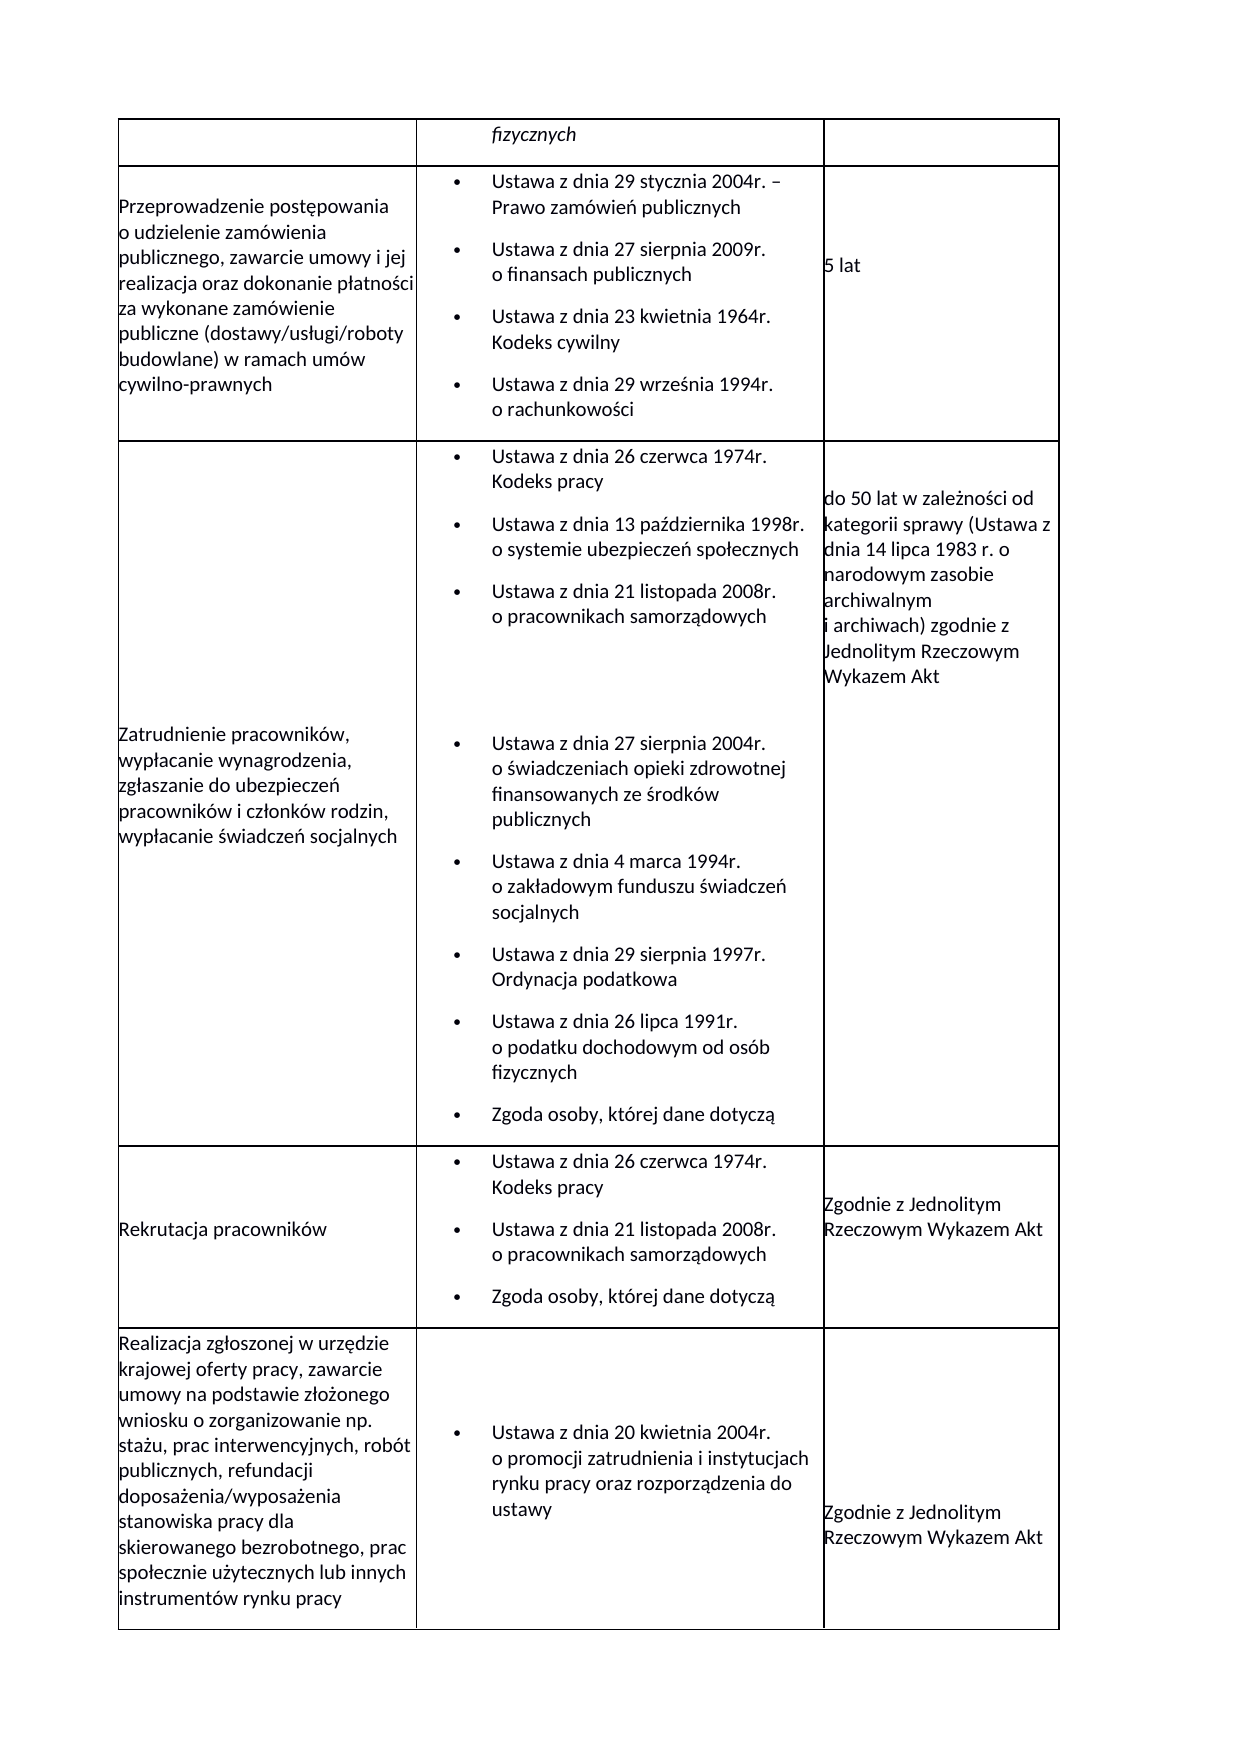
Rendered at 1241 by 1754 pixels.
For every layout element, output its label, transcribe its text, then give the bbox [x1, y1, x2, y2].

table_cell do 50 lat w zależności od kategorii sprawy (Ustawa z dnia 14 lipca 1983 r. o narodowym zasobie archiwalnym i archiwach) zgodnie z Jednolitym Rzeczowym Wykazem Akt [825, 442, 1058, 1145]
table_cell Przeprowadzenie postępowania o udzielenie zamówienia publicznego, zawarcie umowy i jej realizacja oraz dokonanie płatności za wykonane zamówienie publiczne (dostawy/usługi/roboty budowlane) w ramach umów cywilno-prawnych [119, 167, 416, 440]
table_cell [119, 120, 416, 165]
table_cell Rekrutacja pracowników [119, 1147, 416, 1327]
table_cell Zatrudnienie pracowników, wypłacanie wynagrodzenia, zgłaszanie do ubezpieczeń pracowników i członków rodzin, wypłacanie świadczeń socjalnych [119, 442, 416, 1145]
table_cell Ustawa z dnia 26 czerwca 1974r. Kodeks pracy Ustawa z dnia 21 listopada 2008r. o pracownikach samorządowych Zgoda osoby, której dane dotyczą [417, 1147, 823, 1327]
table_cell Zgodnie z Jednolitym Rzeczowym Wykazem Akt [825, 1147, 1058, 1327]
table_cell fizycznych [417, 120, 823, 165]
table_cell Ustawa z dnia 26 czerwca 1974r. Kodeks pracy Ustawa z dnia 13 października 1998r. o systemie ubezpieczeń społecznych Ustawa z dnia 21 listopada 2008r. o pracownikach samorządowych Ustawa z dnia 27 sierpnia 2004r. o świadczeniach opieki zdrowotnej finansowanych ze środków publicznych Ustawa z dnia 4 marca 1994r. o zakładowym funduszu świadczeń socjalnych Ustawa z dnia 29 sierpnia 1997r. Ordynacja podatkowa Ustawa z dnia 26 lipca 1991r. o podatku dochodowym od osób fizycznych Zgoda osoby, której dane dotyczą [417, 442, 823, 1145]
table_cell Zgodnie z Jednolitym Rzeczowym Wykazem Akt [825, 1329, 1058, 1628]
table_cell Realizacja zgłoszonej w urzędzie krajowej oferty pracy, zawarcie umowy na podstawie złożonego wniosku o zorganizowanie np. stażu, prac interwencyjnych, robót publicznych, refundacji doposażenia/wyposażenia stanowiska pracy dla skierowanego bezrobotnego, prac społecznie użytecznych lub innych instrumentów rynku pracy [119, 1329, 416, 1628]
table_cell Ustawa z dnia 20 kwietnia 2004r. o promocji zatrudnienia i instytucjach rynku pracy oraz rozporządzenia do ustawy [417, 1329, 823, 1628]
table_cell Ustawa z dnia 29 stycznia 2004r. – Prawo zamówień publicznych Ustawa z dnia 27 sierpnia 2009r. o finansach publicznych Ustawa z dnia 23 kwietnia 1964r. Kodeks cywilny Ustawa z dnia 29 września 1994r. o rachunkowości [417, 167, 823, 440]
table_cell [825, 120, 1058, 165]
table_cell 5 lat [825, 167, 1058, 440]
